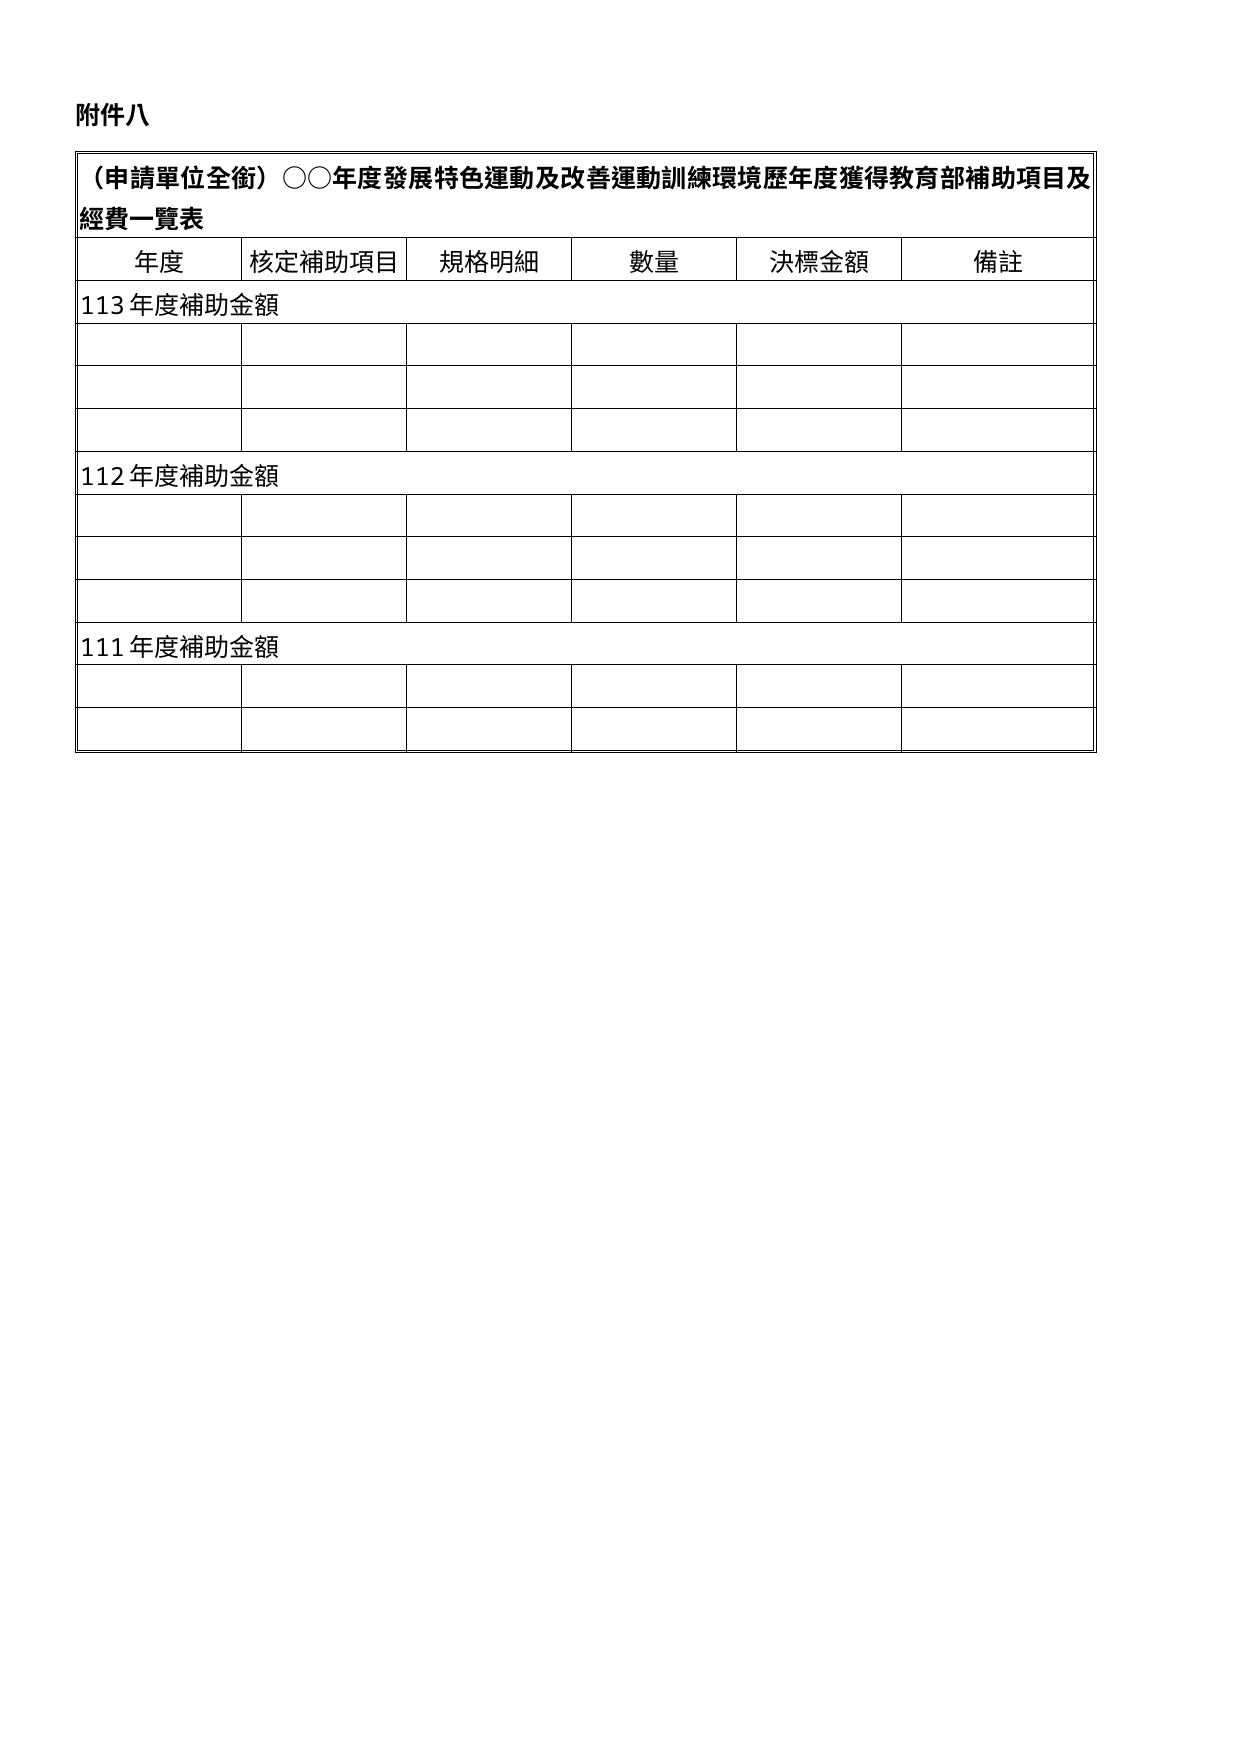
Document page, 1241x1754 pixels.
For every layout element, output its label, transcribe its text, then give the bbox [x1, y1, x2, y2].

table_cell [78, 537, 241, 579]
table_cell [572, 366, 736, 408]
table_cell [78, 665, 241, 707]
table_cell 核定補助項目 [242, 238, 406, 280]
table_cell [902, 537, 1093, 579]
table_cell [572, 665, 736, 707]
table_cell [242, 409, 406, 451]
table_cell [407, 708, 571, 750]
table_cell [737, 409, 901, 451]
table_cell [242, 580, 406, 622]
table_cell [78, 580, 241, 622]
table_cell [407, 537, 571, 579]
text 附件八 [75, 96, 1165, 132]
table_cell [737, 495, 901, 536]
table_cell [902, 409, 1093, 451]
table_cell [737, 324, 901, 365]
table_cell [242, 324, 406, 365]
table_cell [737, 708, 901, 750]
table_cell [902, 665, 1093, 707]
table_cell [572, 324, 736, 365]
table_cell [78, 324, 241, 365]
table_cell 112年度補助金額 [78, 452, 1093, 493]
table_cell 111年度補助金額 [78, 623, 1093, 664]
table_cell [902, 324, 1093, 365]
table_cell [737, 665, 901, 707]
table_cell [737, 580, 901, 622]
table_cell [572, 537, 736, 579]
table_cell [572, 495, 736, 536]
table_cell 備註 [902, 238, 1093, 280]
table_cell [407, 409, 571, 451]
table_cell [407, 665, 571, 707]
table_cell [407, 366, 571, 408]
table_cell [242, 366, 406, 408]
table_cell [902, 580, 1093, 622]
table_cell [242, 665, 406, 707]
table_cell [572, 708, 736, 750]
table_cell [78, 366, 241, 408]
table_cell 決標金額 [737, 238, 901, 280]
table_cell [78, 495, 241, 536]
table_cell 規格明細 [407, 238, 571, 280]
table_cell [407, 580, 571, 622]
table_cell [902, 366, 1093, 408]
table_cell [242, 708, 406, 750]
table_cell [572, 580, 736, 622]
table_cell [407, 495, 571, 536]
table_header （申請單位全銜）○○年度發展特色運動及改善運動訓練環境歷年度獲得教育部補助項目及經費一覽表 [78, 154, 1093, 237]
table_cell [78, 708, 241, 750]
table_cell [737, 366, 901, 408]
table_cell [242, 537, 406, 579]
table_cell [737, 537, 901, 579]
table_cell [407, 324, 571, 365]
table_cell 113年度補助金額 [78, 281, 1093, 323]
table_cell 數量 [572, 238, 736, 280]
table_cell [78, 409, 241, 451]
table_cell 年度 [78, 238, 241, 280]
table_cell [572, 409, 736, 451]
table_cell [242, 495, 406, 536]
table_cell [902, 495, 1093, 536]
table_cell [902, 708, 1093, 750]
